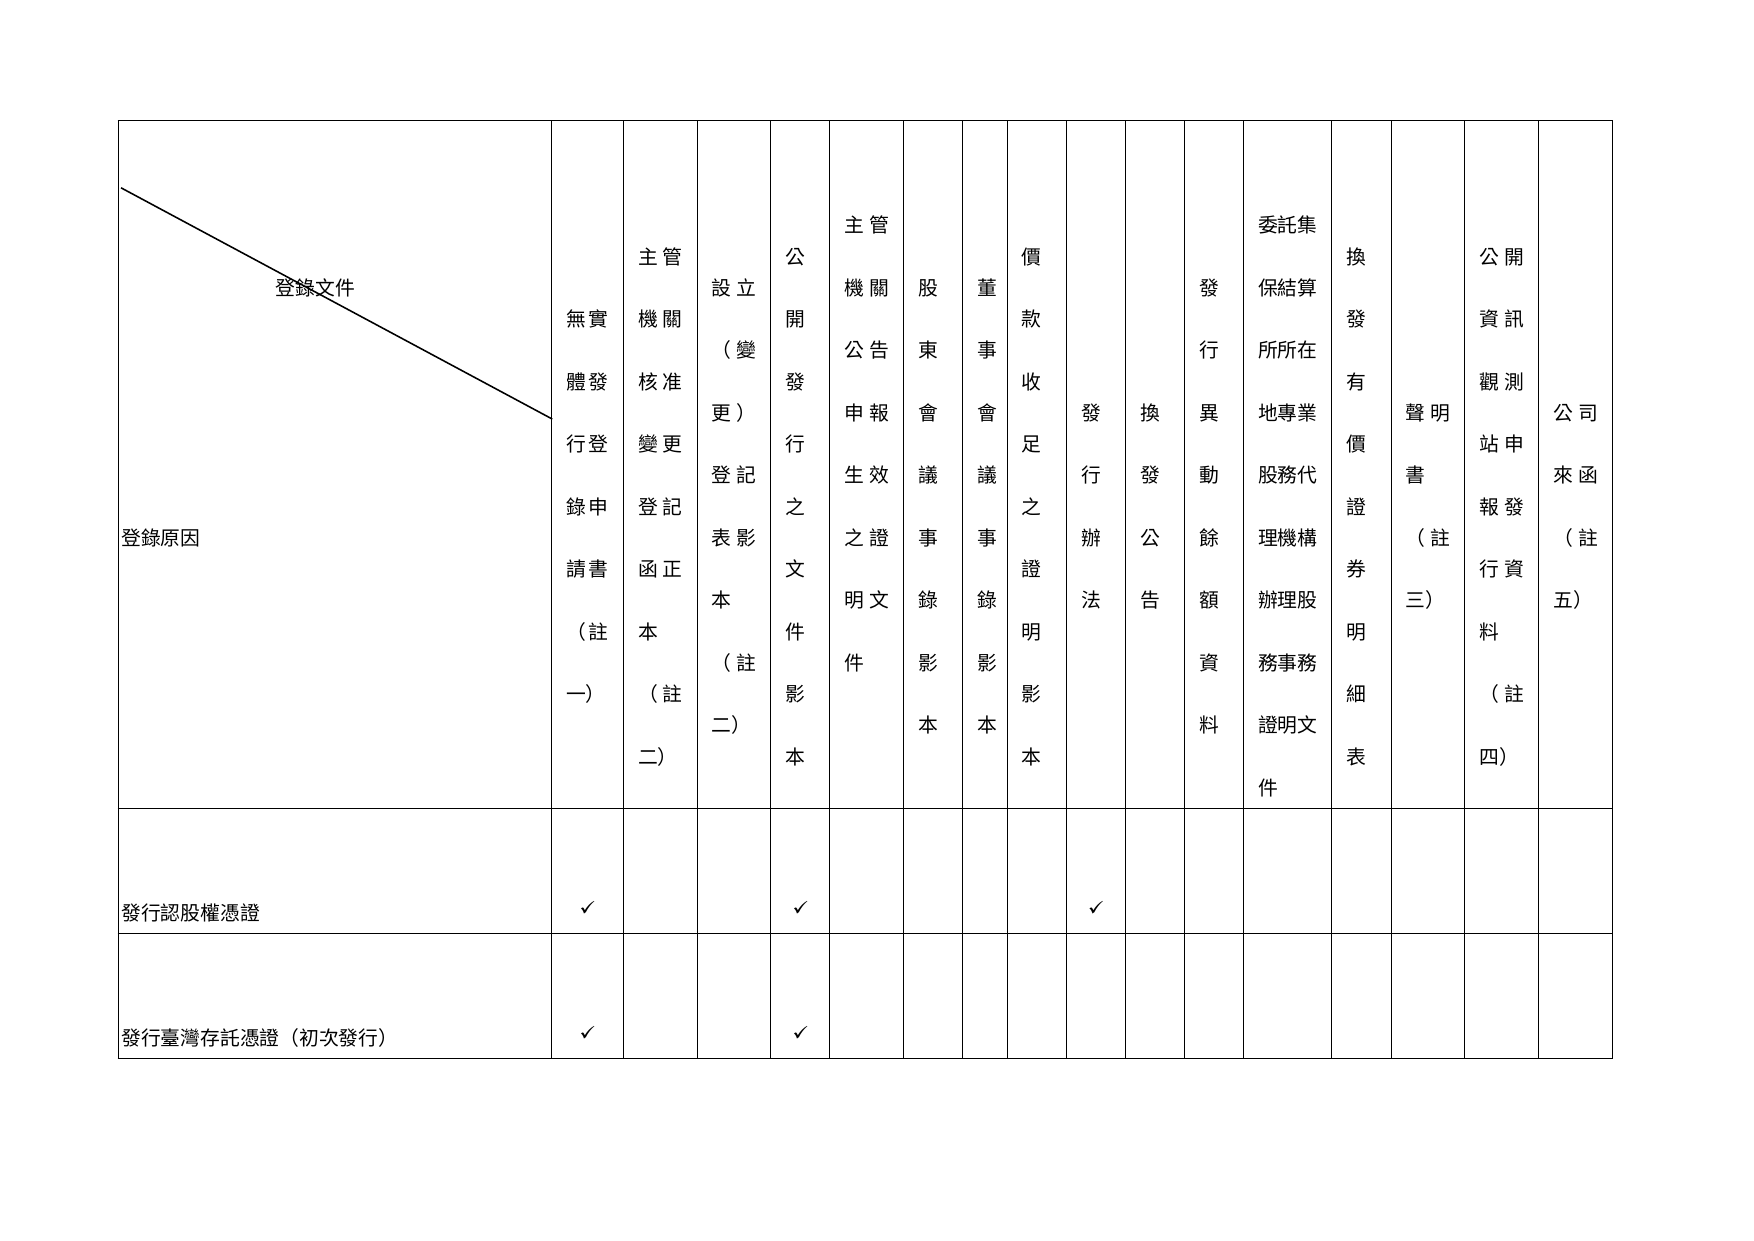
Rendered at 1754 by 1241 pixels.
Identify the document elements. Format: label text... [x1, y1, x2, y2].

table_header 無實體發行登錄申請書（註一） [552, 121, 623, 808]
table_header 主管機關核准變更登記函正本（註二） [624, 121, 697, 808]
table_header 公開發行之文件影本 [771, 121, 829, 808]
table_cell [1126, 934, 1184, 1058]
table_cell 發行認股權憑證 [119, 809, 551, 933]
table_cell [1185, 809, 1243, 933]
table_cell [963, 809, 1007, 933]
table_cell [1539, 934, 1612, 1058]
table_cell [1332, 934, 1391, 1058]
table_cell  [552, 934, 623, 1058]
table_cell [698, 809, 770, 933]
table_cell [1126, 809, 1184, 933]
table_cell [698, 934, 770, 1058]
table_cell [624, 809, 697, 933]
table_cell [1392, 934, 1464, 1058]
table_cell [830, 809, 903, 933]
table_cell [1185, 934, 1243, 1058]
table_header 主管機關公告申報生效之證明文件 [830, 121, 903, 808]
table_cell [1465, 809, 1538, 933]
table_cell [1008, 809, 1066, 933]
table_cell [1465, 934, 1538, 1058]
table_cell [624, 934, 697, 1058]
table_cell [1392, 809, 1464, 933]
table_cell [830, 934, 903, 1058]
table_cell [1539, 809, 1612, 933]
table_header 委託集保結算所所在地專業股務代理機構辦理股務事務證明文件 [1244, 121, 1331, 808]
table_cell  [552, 809, 623, 933]
table_header 股東會議事錄影本 [904, 121, 962, 808]
table_cell [963, 934, 1007, 1058]
table_cell  [771, 934, 829, 1058]
table_cell  [1067, 809, 1125, 933]
table_cell [1067, 934, 1125, 1058]
table_header 發行異動餘額資料 [1185, 121, 1243, 808]
table_cell  [771, 809, 829, 933]
table_cell [1332, 809, 1391, 933]
table_cell [904, 809, 962, 933]
table_cell [904, 934, 962, 1058]
table_header 公開資訊觀測站申報發行資料（註四） [1465, 121, 1538, 808]
table_header 換發有價證券明細表 [1332, 121, 1391, 808]
table_header 董事會議事錄影本 [963, 121, 1007, 808]
table_header 價款收足之證明影本 [1008, 121, 1066, 808]
table_cell 發行臺灣存託憑證（初次發行） [119, 934, 551, 1058]
table_cell [1244, 934, 1331, 1058]
table_header 聲明書（註三） [1392, 121, 1464, 808]
table_cell [1244, 809, 1331, 933]
table_header 公司來函（註五） [1539, 121, 1612, 808]
table_header 發行辦法 [1067, 121, 1125, 808]
table_header 換發公告 [1126, 121, 1184, 808]
table_header 設立（變更）登記表影本（註二） [698, 121, 770, 808]
table_cell [1008, 934, 1066, 1058]
table_header 登錄文件 登錄原因 [119, 121, 551, 808]
